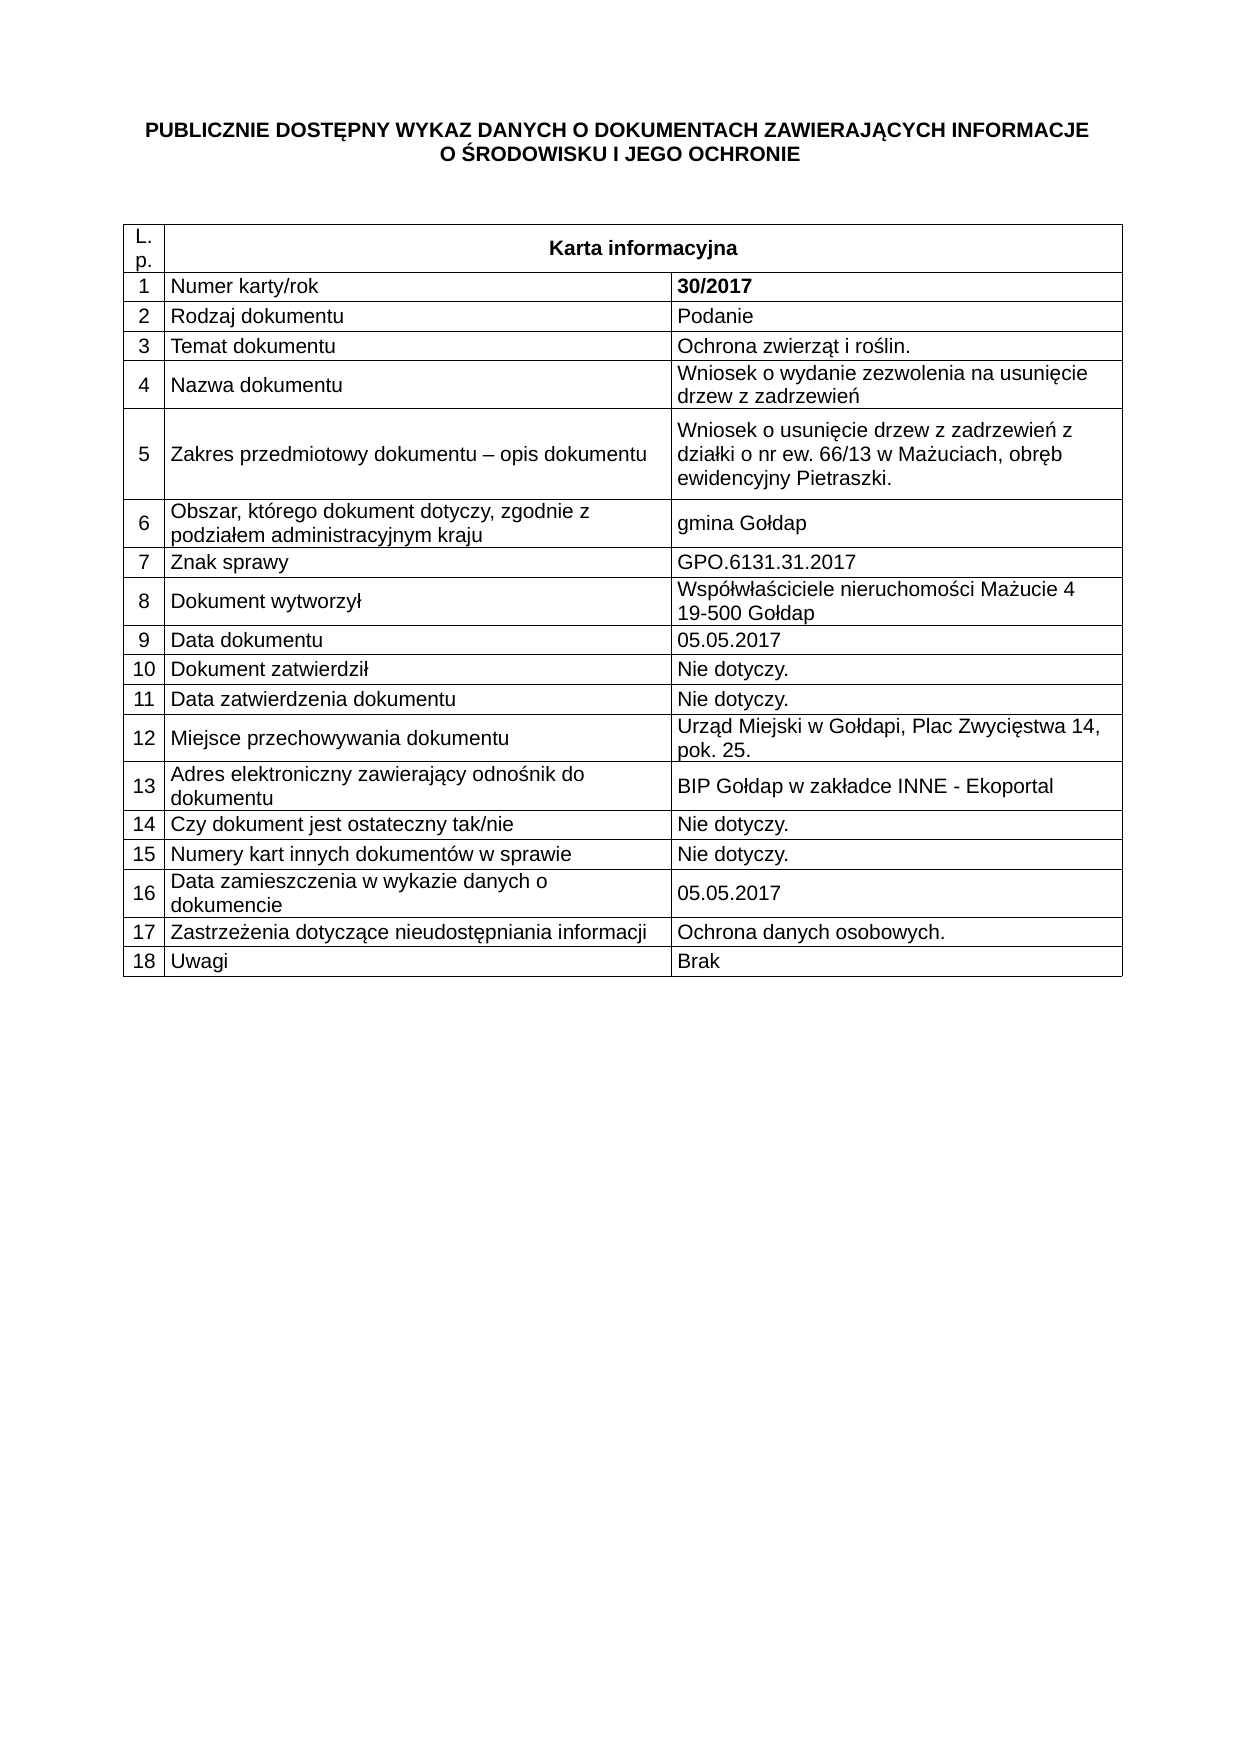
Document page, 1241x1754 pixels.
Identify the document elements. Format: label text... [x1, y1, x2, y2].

table_cell gmina Gołdap [672, 500, 1122, 547]
table_cell Data zatwierdzenia dokumentu [165, 685, 671, 713]
table_cell Nie dotyczy. [672, 840, 1122, 869]
table_cell Numery kart innych dokumentów w sprawie [165, 840, 671, 869]
table_cell Podanie [672, 302, 1122, 331]
table_cell 9 [124, 626, 164, 654]
table_cell 05.05.2017 [672, 626, 1122, 654]
table_cell 14 [124, 811, 164, 839]
table_cell GPO.6131.31.2017 [672, 548, 1122, 577]
table_cell 8 [124, 578, 164, 625]
table_cell 7 [124, 548, 164, 577]
table_cell 3 [124, 332, 164, 360]
table_cell Brak [672, 947, 1122, 976]
table_header Karta informacyjna [165, 225, 1122, 272]
table_cell 11 [124, 685, 164, 713]
table_cell 17 [124, 918, 164, 946]
table_cell 2 [124, 302, 164, 331]
table_cell 15 [124, 840, 164, 869]
text PUBLICZNIE DOSTĘPNY WYKAZ DANYCH O DOKUMENTACH ZAWIERAJĄCYCH INFORMACJE O ŚRODOWISKU I JEGO OCHRONIE [118, 118, 1122, 166]
table_cell Obszar, którego dokument dotyczy, zgodnie z podziałem administracyjnym kraju [165, 500, 671, 547]
table_cell 1 [124, 273, 164, 301]
table_cell Znak sprawy [165, 548, 671, 577]
table_cell Adres elektroniczny zawierający odnośnik do dokumentu [165, 762, 671, 809]
table_cell Numer karty/rok [165, 273, 671, 301]
table_cell 16 [124, 870, 164, 917]
table_cell Data dokumentu [165, 626, 671, 654]
table_cell Nie dotyczy. [672, 685, 1122, 713]
table_cell Miejsce przechowywania dokumentu [165, 715, 671, 761]
table_cell Nie dotyczy. [672, 811, 1122, 839]
table_cell Wniosek o wydanie zezwolenia na usunięcie drzew z zadrzewień [672, 361, 1122, 408]
table_cell 5 [124, 409, 164, 499]
table_cell Data zamieszczenia w wykazie danych o dokumencie [165, 870, 671, 917]
table_cell Wniosek o usunięcie drzew z zadrzewień z działki o nr ew. 66/13 w Mażuciach, obręb ewidencyjny Pietraszki. [672, 409, 1122, 499]
table_cell Ochrona danych osobowych. [672, 918, 1122, 946]
table_cell Współwłaściciele nieruchomości Mażucie 4 19-500 Gołdap [672, 578, 1122, 625]
table_cell 6 [124, 500, 164, 547]
table_cell Dokument zatwierdził [165, 655, 671, 684]
table_cell Uwagi [165, 947, 671, 976]
table_cell 18 [124, 947, 164, 976]
table_cell Urząd Miejski w Gołdapi, Plac Zwycięstwa 14, pok. 25. [672, 715, 1122, 761]
table_cell Rodzaj dokumentu [165, 302, 671, 331]
table_cell 30/2017 [672, 273, 1122, 301]
table_header L. p. [124, 225, 164, 272]
table_cell Nie dotyczy. [672, 655, 1122, 684]
table_cell Ochrona zwierząt i roślin. [672, 332, 1122, 360]
table_cell Nazwa dokumentu [165, 361, 671, 408]
table_cell 4 [124, 361, 164, 408]
table_cell 05.05.2017 [672, 870, 1122, 917]
table_cell BIP Gołdap w zakładce INNE - Ekoportal [672, 762, 1122, 809]
table_cell Temat dokumentu [165, 332, 671, 360]
table_cell Zastrzeżenia dotyczące nieudostępniania informacji [165, 918, 671, 946]
table_cell 12 [124, 715, 164, 761]
table_cell 10 [124, 655, 164, 684]
table_cell Czy dokument jest ostateczny tak/nie [165, 811, 671, 839]
table_cell Dokument wytworzył [165, 578, 671, 625]
table_cell Zakres przedmiotowy dokumentu – opis dokumentu [165, 409, 671, 499]
table_cell 13 [124, 762, 164, 809]
